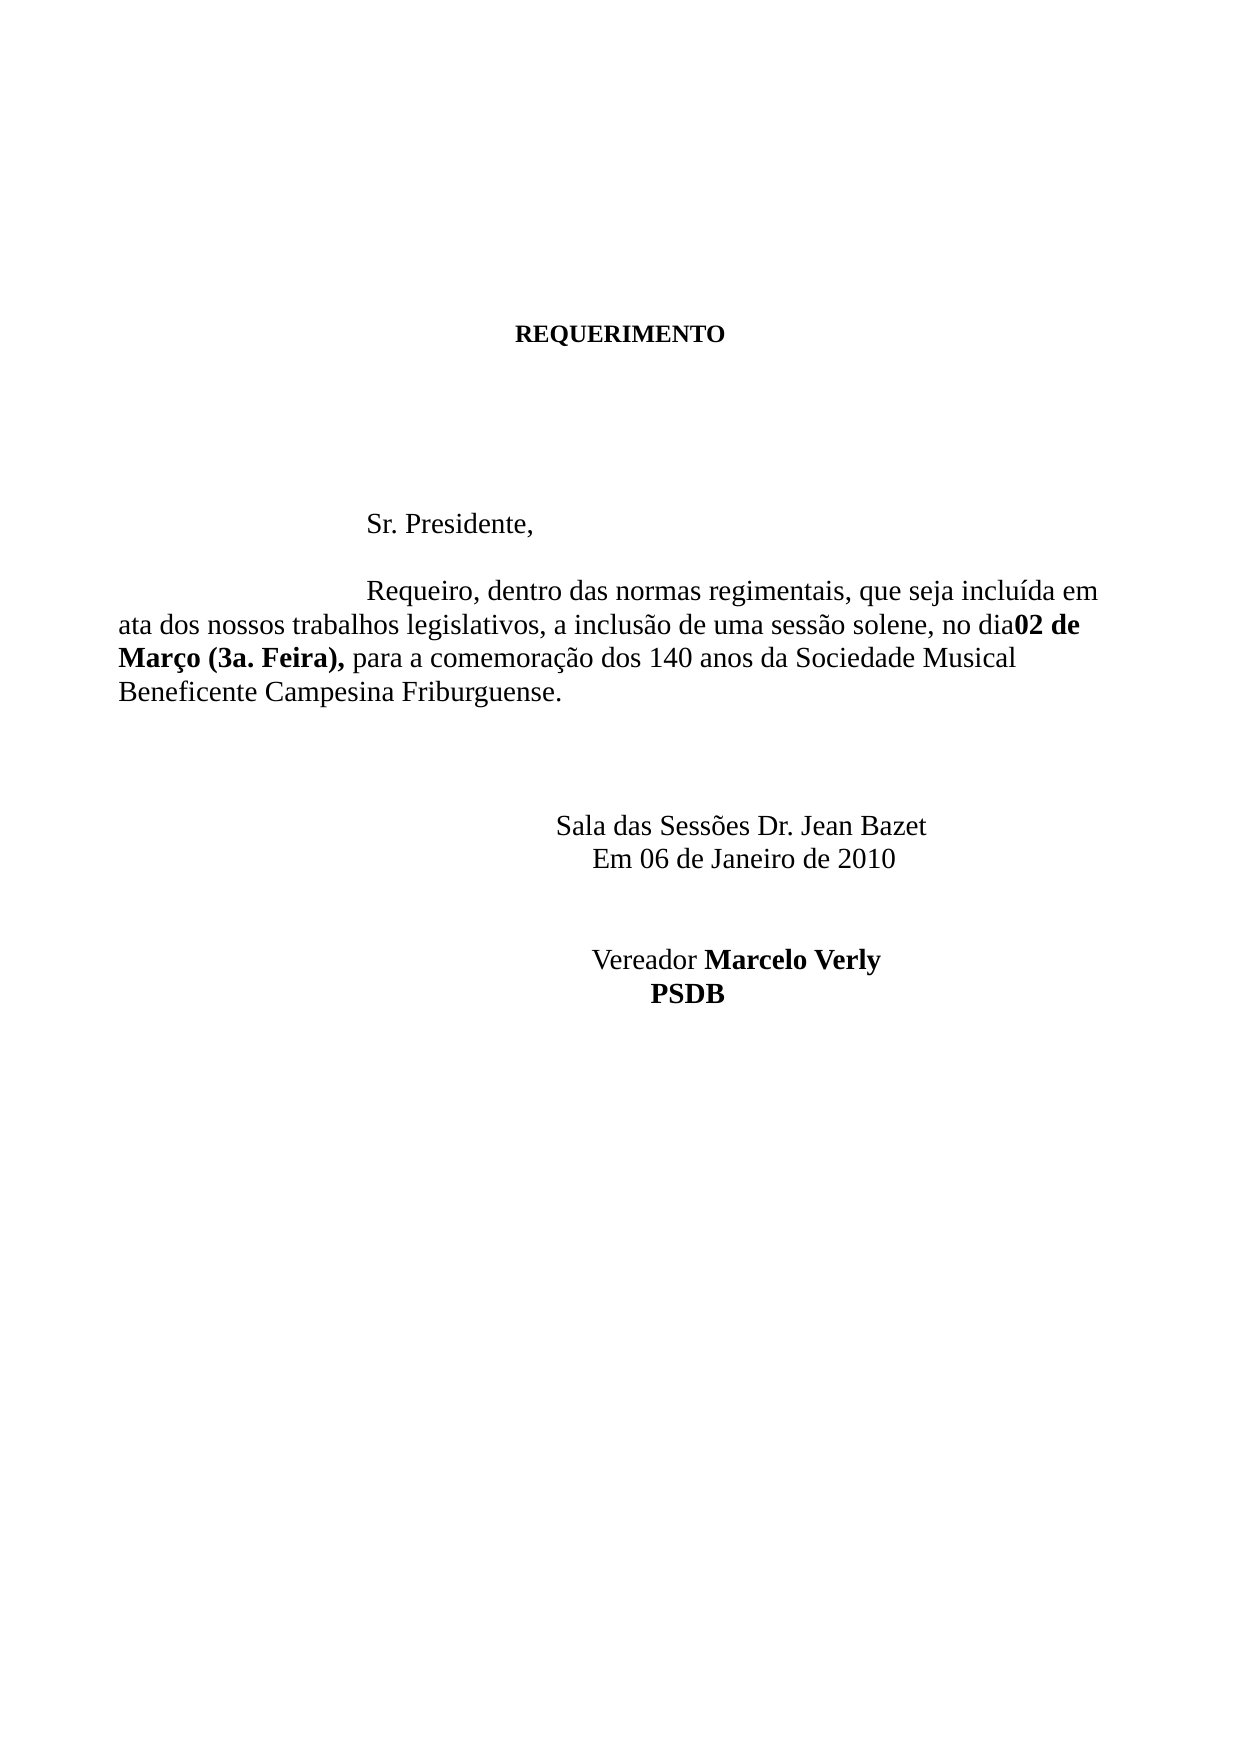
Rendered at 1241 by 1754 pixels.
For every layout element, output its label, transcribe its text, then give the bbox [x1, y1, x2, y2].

text Em 06 de Janeiro de 2010 [118, 842, 1122, 875]
text Sr. Presidente, [118, 506, 1122, 540]
text Requeiro, dentro das normas regimentais, que seja incluída em ata dos nossos trabalhos legislativos, a inclusão de uma sessão solene, no dia02 de Março (3a. Feira), para a comemoração dos 140 anos da Sociedade Musical Beneficente Campesina Friburguense. [118, 573, 1122, 707]
text Sala das Sessões Dr. Jean Bazet [118, 808, 1122, 842]
text Vereador Marcelo Verly [118, 942, 1122, 976]
text PSDB [118, 976, 1122, 1009]
text REQUERIMENTO [118, 319, 1122, 348]
